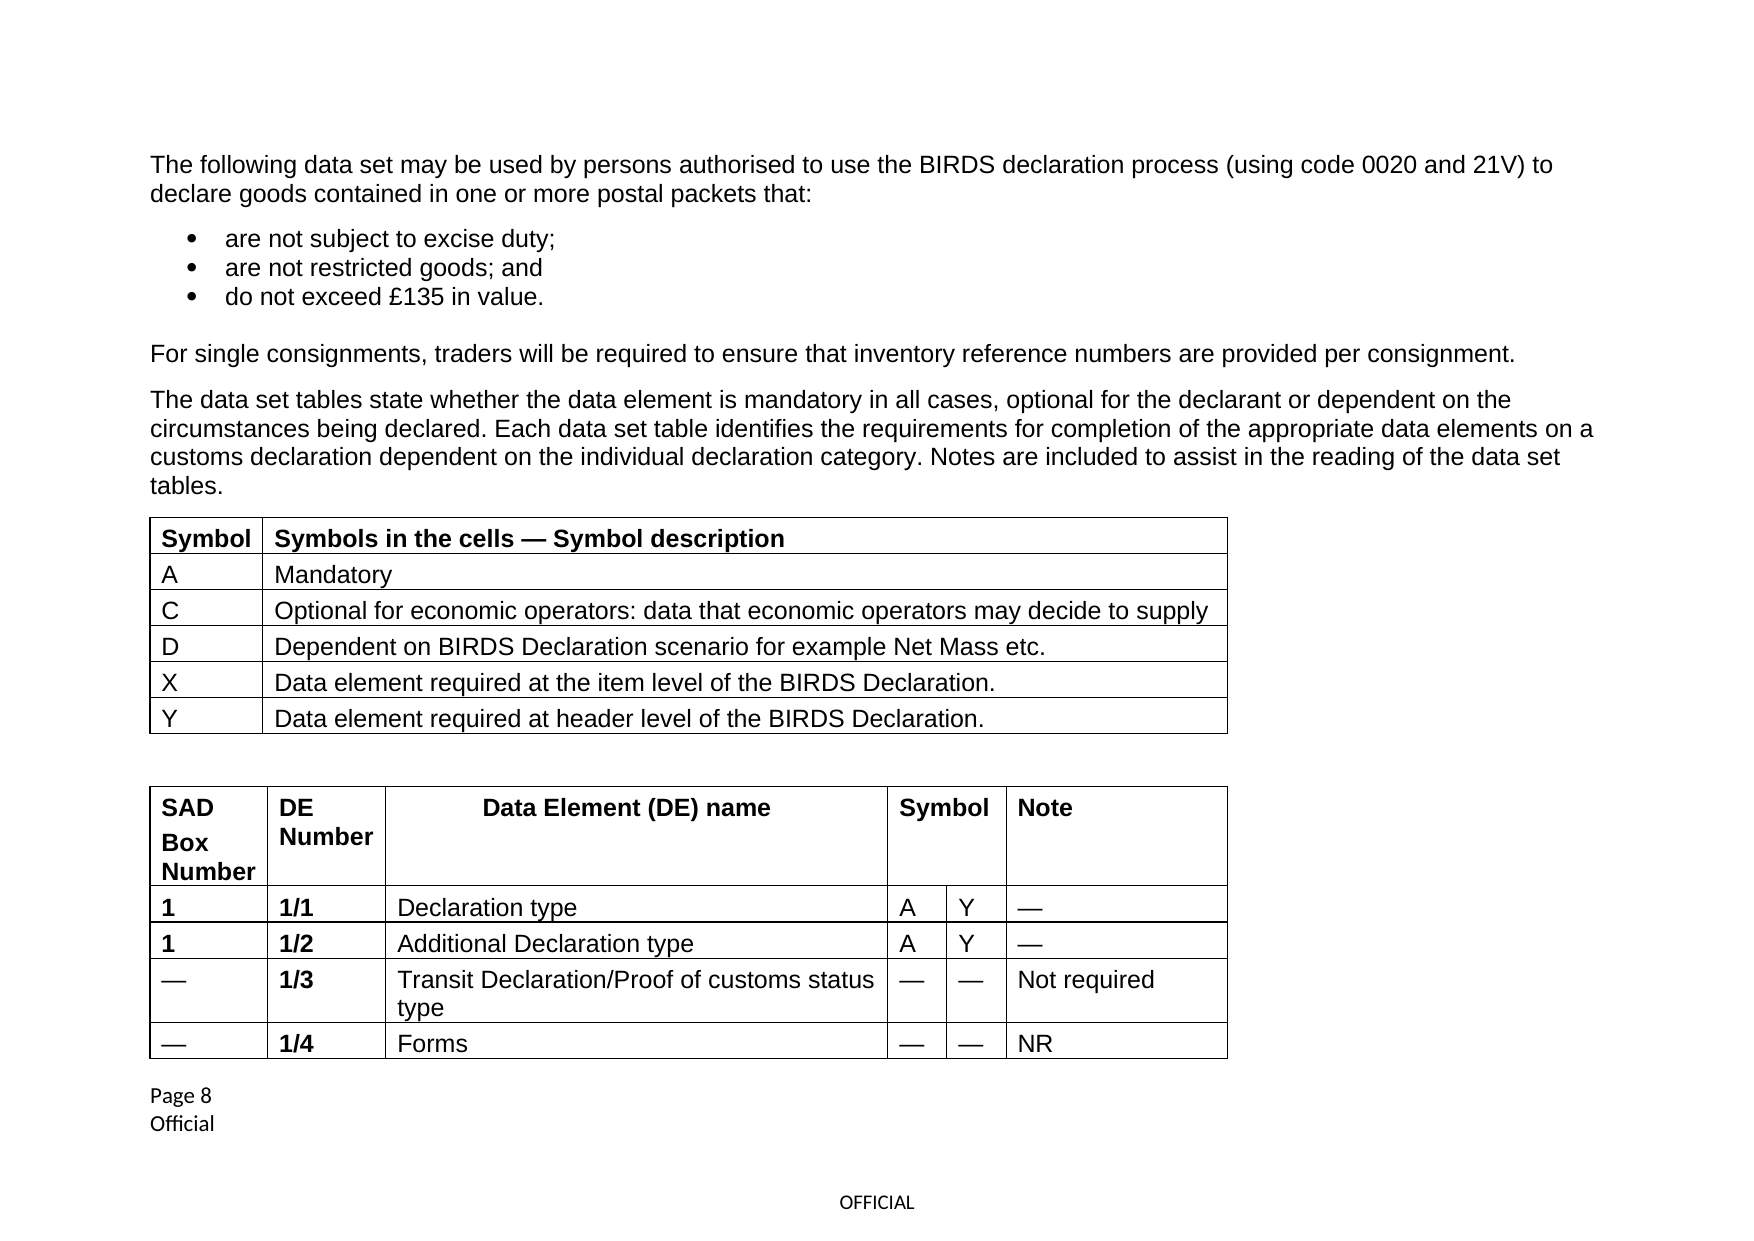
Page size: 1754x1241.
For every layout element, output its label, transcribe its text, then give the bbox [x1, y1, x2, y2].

table_cell Y [151, 698, 262, 733]
table_cell Not required [1007, 959, 1227, 1022]
table_cell Transit Declaration/Proof of customs status type [386, 959, 887, 1022]
table_cell Data element required at the item level of the BIRDS Declaration. [263, 662, 1227, 697]
table_cell Optional for economic operators: data that economic operators may decide to supply [263, 590, 1227, 625]
table_cell 1 [151, 886, 267, 921]
table_cell X [151, 662, 262, 697]
table_cell — [947, 959, 1006, 1022]
table_cell — [888, 1023, 946, 1058]
table_header Data Element (DE) name [386, 787, 887, 885]
list do not exceed £135 in value. [187, 282, 1604, 311]
table_cell NR [1007, 1023, 1227, 1058]
text The following data set may be used by persons authorised to use the BIRDS declaration process (using code 0020 and 21V) to declare goods contained in one or more postal packets that: [150, 150, 1604, 207]
table_cell 1/2 [268, 923, 385, 957]
table_cell — [1007, 923, 1227, 957]
table_cell Mandatory [263, 554, 1227, 589]
table_cell Dependent on BIRDS Declaration scenario for example Net Mass etc. [263, 626, 1227, 661]
table_header Symbol [151, 518, 262, 553]
list are not restricted goods; and [187, 253, 1604, 282]
table_cell 1/4 [268, 1023, 385, 1058]
list are not subject to excise duty; [187, 224, 1604, 253]
table_cell — [1007, 886, 1227, 921]
table_cell Forms [386, 1023, 887, 1058]
table_cell Declaration type [386, 886, 887, 921]
table_cell C [151, 590, 262, 625]
table_cell — [151, 959, 267, 1022]
table_cell A [888, 923, 946, 957]
table_cell 1/3 [268, 959, 385, 1022]
table_cell A [151, 554, 262, 589]
table_header Symbols in the cells — Symbol description [263, 518, 1227, 553]
table_header Note [1007, 787, 1227, 885]
table_cell A [888, 886, 946, 921]
text The data set tables state whether the data element is mandatory in all cases, optional for the declarant or dependent on the circumstances being declared. Each data set table identifies the requirements for completion of the appropriate data elements on a customs declaration dependent on the individual declaration category. Notes are included to assist in the reading of the data set tables. [150, 385, 1604, 500]
table_cell D [151, 626, 262, 661]
table_cell Additional Declaration type [386, 923, 887, 957]
table_cell Data element required at header level of the BIRDS Declaration. [263, 698, 1227, 733]
table_header SAD Box Number [151, 787, 267, 885]
table_cell 1 [151, 923, 267, 957]
table_cell — [888, 959, 946, 1022]
table_cell — [947, 1023, 1006, 1058]
table_header DE Number [268, 787, 385, 885]
table_cell Y [947, 886, 1006, 921]
table_header Symbol [888, 787, 1006, 885]
table_cell Y [947, 923, 1006, 957]
table_cell — [151, 1023, 267, 1058]
text For single consignments, traders will be required to ensure that inventory reference numbers are provided per consignment. [150, 339, 1604, 368]
table_cell 1/1 [268, 886, 385, 921]
